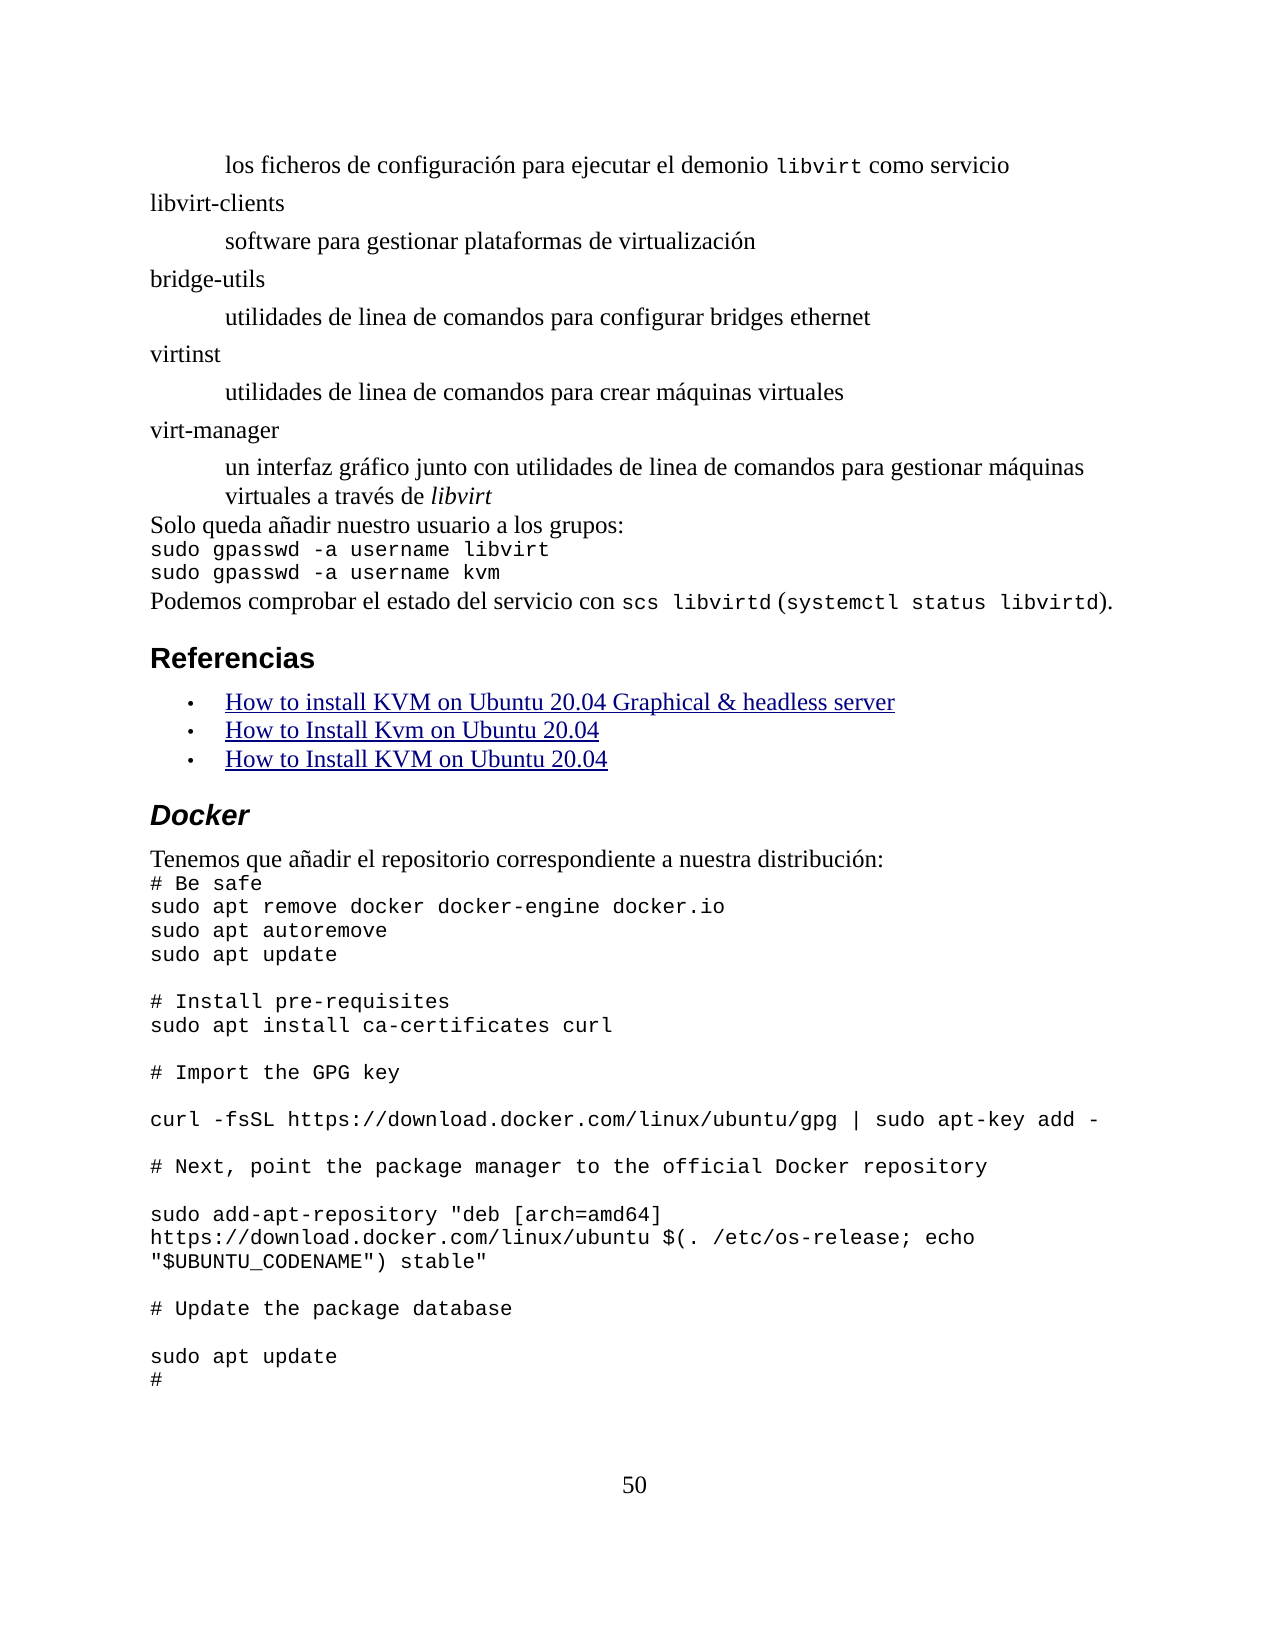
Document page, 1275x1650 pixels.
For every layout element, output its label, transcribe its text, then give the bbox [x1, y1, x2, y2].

text # [150, 1369, 1125, 1393]
subtitle Referencias [150, 641, 1125, 674]
subtitle Docker [150, 798, 1125, 831]
text libvirt-clients [150, 188, 1125, 217]
text sudo apt update [150, 944, 1125, 967]
text Podemos comprobar el estado del servicio con scs libvirtd (systemctl status libvirtd). [150, 586, 1125, 616]
text sudo gpasswd -a username libvirt [150, 539, 1125, 562]
text Solo queda añadir nuestro usuario a los grupos: [150, 510, 1125, 539]
text # Next, point the package manager to the official Docker repository [150, 1156, 1125, 1180]
text # Update the package database [150, 1298, 1125, 1322]
text Tenemos que añadir el repositorio correspondiente a nuestra distribución: [150, 844, 1125, 873]
text # Be safe [150, 873, 1125, 896]
text sudo apt update [150, 1346, 1125, 1369]
text utilidades de linea de comandos para crear máquinas virtuales [225, 377, 1125, 406]
list How to Install KVM on Ubuntu 20.04 [187, 744, 1125, 773]
text sudo add-apt-repository "deb [arch=amd64] https://download.docker.com/linux/ubuntu $(. /etc/os-release; echo "$UBUNTU_CODENAME") stable" [150, 1204, 1125, 1275]
text bridge-utils [150, 264, 1125, 293]
text un interfaz gráfico junto con utilidades de linea de comandos para gestionar máquinas virtuales a través de libvirt [225, 452, 1125, 510]
text virtinst [150, 339, 1125, 368]
text curl -fsSL https://download.docker.com/linux/ubuntu/gpg | sudo apt-key add - [150, 1109, 1125, 1133]
text # Install pre-requisites [150, 991, 1125, 1014]
text # Import the GPG key [150, 1062, 1125, 1086]
text sudo apt install ca-certificates curl [150, 1014, 1125, 1038]
text sudo gpasswd -a username kvm [150, 562, 1125, 586]
text sudo apt autoremove [150, 920, 1125, 944]
text software para gestionar plataformas de virtualización [225, 226, 1125, 255]
list How to Install Kvm on Ubuntu 20.04 [187, 715, 1125, 744]
text virt-manager [150, 415, 1125, 443]
list How to install KVM on Ubuntu 20.04 Graphical & headless server [187, 687, 1125, 715]
text los ficheros de configuración para ejecutar el demonio libvirt como servicio [225, 150, 1125, 179]
text sudo apt remove docker docker-engine docker.io [150, 896, 1125, 920]
text utilidades de linea de comandos para configurar bridges ethernet [225, 302, 1125, 330]
